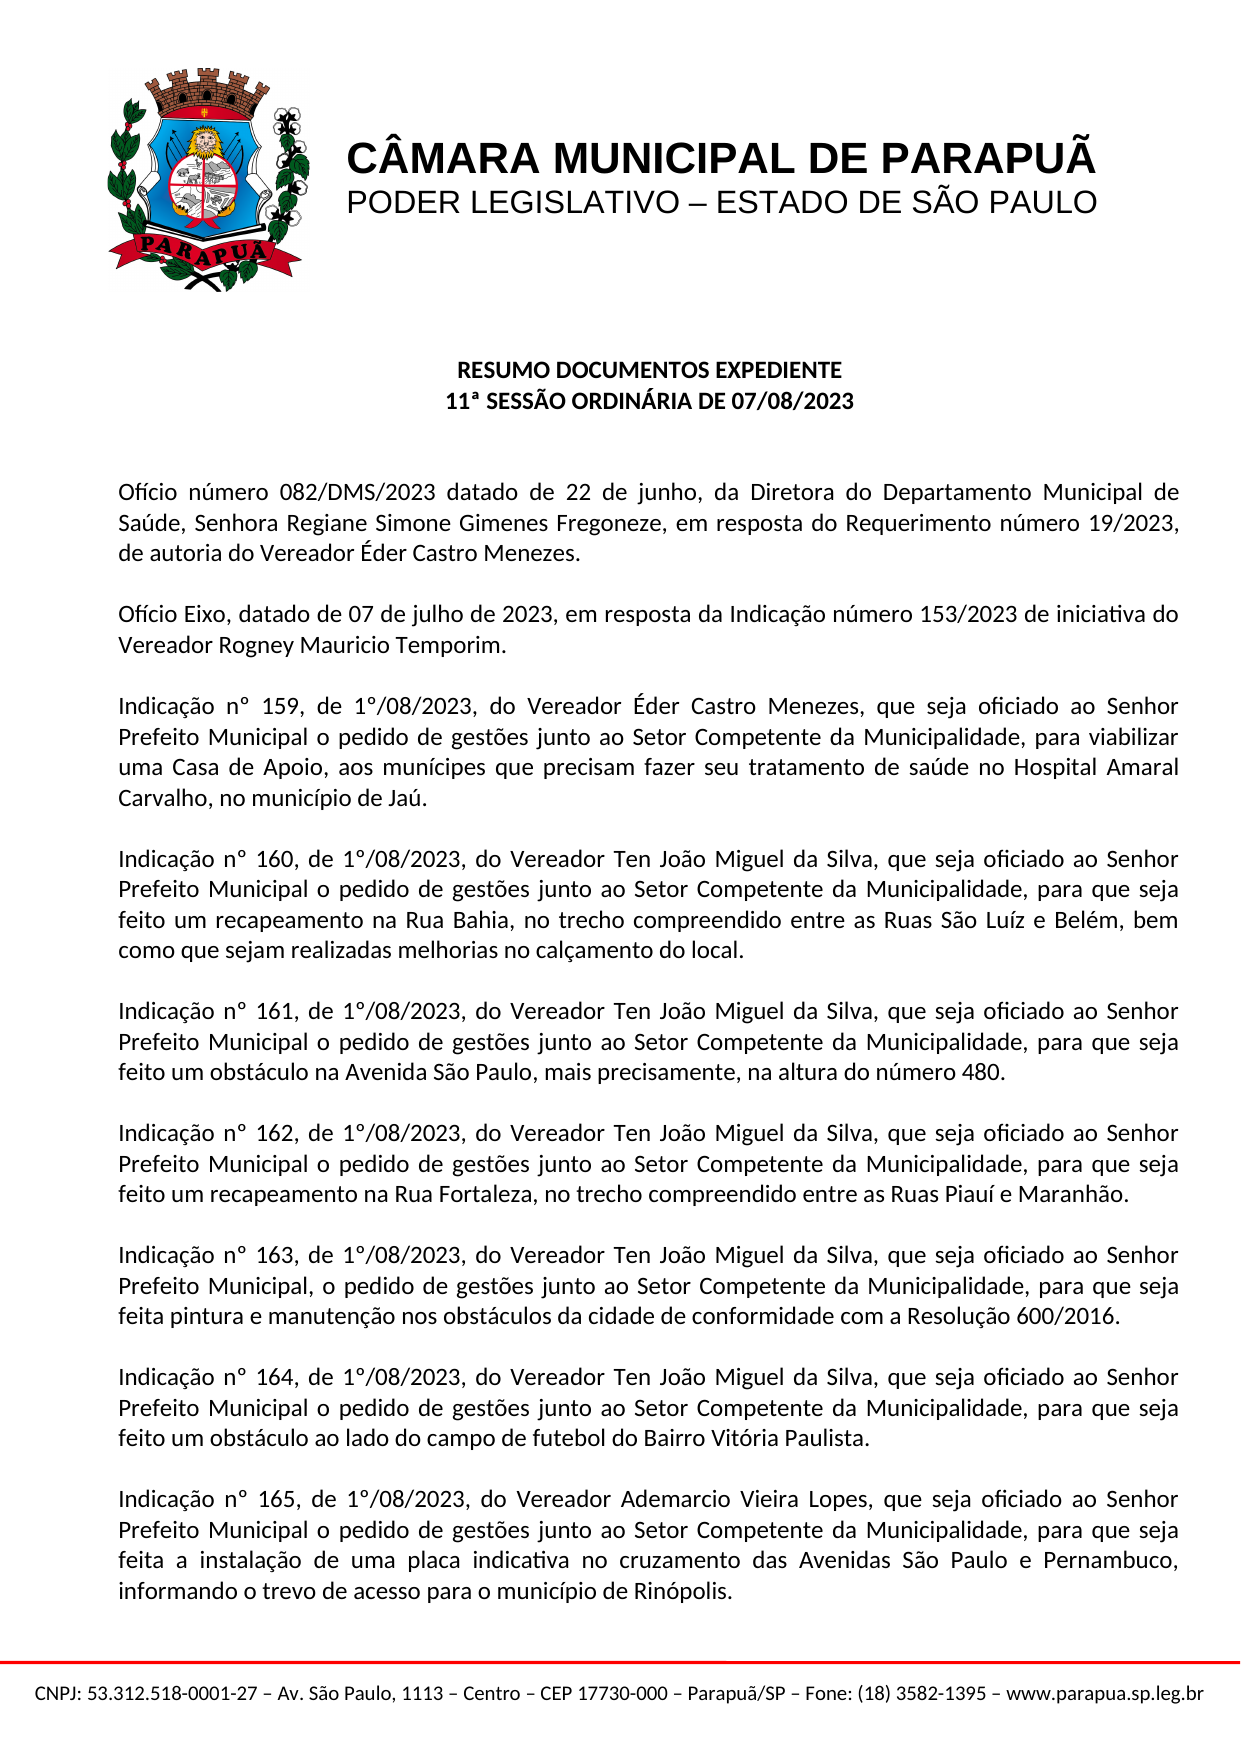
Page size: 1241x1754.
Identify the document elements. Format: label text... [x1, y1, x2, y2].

text RESUMO DOCUMENTOS EXPEDIENTE [118, 354, 1181, 385]
text Indicação nº 160, de 1º/08/2023, do Vereador Ten João Miguel da Silva, que seja oficiado ao Senhor Prefeito Municipal o pedido de gestões junto ao Setor Competente da Municipalidade, para que seja feito um recapeamento na Rua Bahia, no trecho compreendido entre as Ruas São Luíz e Belém, bem como que sejam realizadas melhorias no calçamento do local. [118, 843, 1181, 965]
text Ofício número 082/DMS/2023 datado de 22 de junho, da Diretora do Departamento Municipal de Saúde, Senhora Regiane Simone Gimenes Fregoneze, em resposta do Requerimento número 19/2023, de autoria do Vereador Éder Castro Menezes. [118, 476, 1181, 568]
picture [107, 68, 310, 292]
text Ofício Eixo, datado de 07 de julho de 2023, em resposta da Indicação número 153/2023 de iniciativa do Vereador Rogney Mauricio Temporim. [118, 598, 1181, 659]
text Indicação nº 163, de 1º/08/2023, do Vereador Ten João Miguel da Silva, que seja oficiado ao Senhor Prefeito Municipal, o pedido de gestões junto ao Setor Competente da Municipalidade, para que seja feita pintura e manutenção nos obstáculos da cidade de conformidade com a Resolução 600/2016. [118, 1239, 1181, 1331]
text 11ª SESSÃO ORDINÁRIA DE 07/08/2023 [118, 385, 1181, 415]
text Indicação nº 159, de 1º/08/2023, do Vereador Éder Castro Menezes, que seja oficiado ao Senhor Prefeito Municipal o pedido de gestões junto ao Setor Competente da Municipalidade, para viabilizar uma Casa de Apoio, aos munícipes que precisam fazer seu tratamento de saúde no Hospital Amaral Carvalho, no município de Jaú. [118, 690, 1181, 812]
text Indicação nº 161, de 1º/08/2023, do Vereador Ten João Miguel da Silva, que seja oficiado ao Senhor Prefeito Municipal o pedido de gestões junto ao Setor Competente da Municipalidade, para que seja feito um obstáculo na Avenida São Paulo, mais precisamente, na altura do número 480. [118, 995, 1181, 1087]
text Indicação nº 164, de 1º/08/2023, do Vereador Ten João Miguel da Silva, que seja oficiado ao Senhor Prefeito Municipal o pedido de gestões junto ao Setor Competente da Municipalidade, para que seja feito um obstáculo ao lado do campo de futebol do Bairro Vitória Paulista. [118, 1362, 1181, 1453]
text Indicação nº 162, de 1º/08/2023, do Vereador Ten João Miguel da Silva, que seja oficiado ao Senhor Prefeito Municipal o pedido de gestões junto ao Setor Competente da Municipalidade, para que seja feito um recapeamento na Rua Fortaleza, no trecho compreendido entre as Ruas Piauí e Maranhão. [118, 1117, 1181, 1209]
text Indicação nº 165, de 1º/08/2023, do Vereador Ademarcio Vieira Lopes, que seja oficiado ao Senhor Prefeito Municipal o pedido de gestões junto ao Setor Competente da Municipalidade, para que seja feita a instalação de uma placa indicativa no cruzamento das Avenidas São Paulo e Pernambuco, informando o trevo de acesso para o município de Rinópolis. [118, 1484, 1181, 1606]
